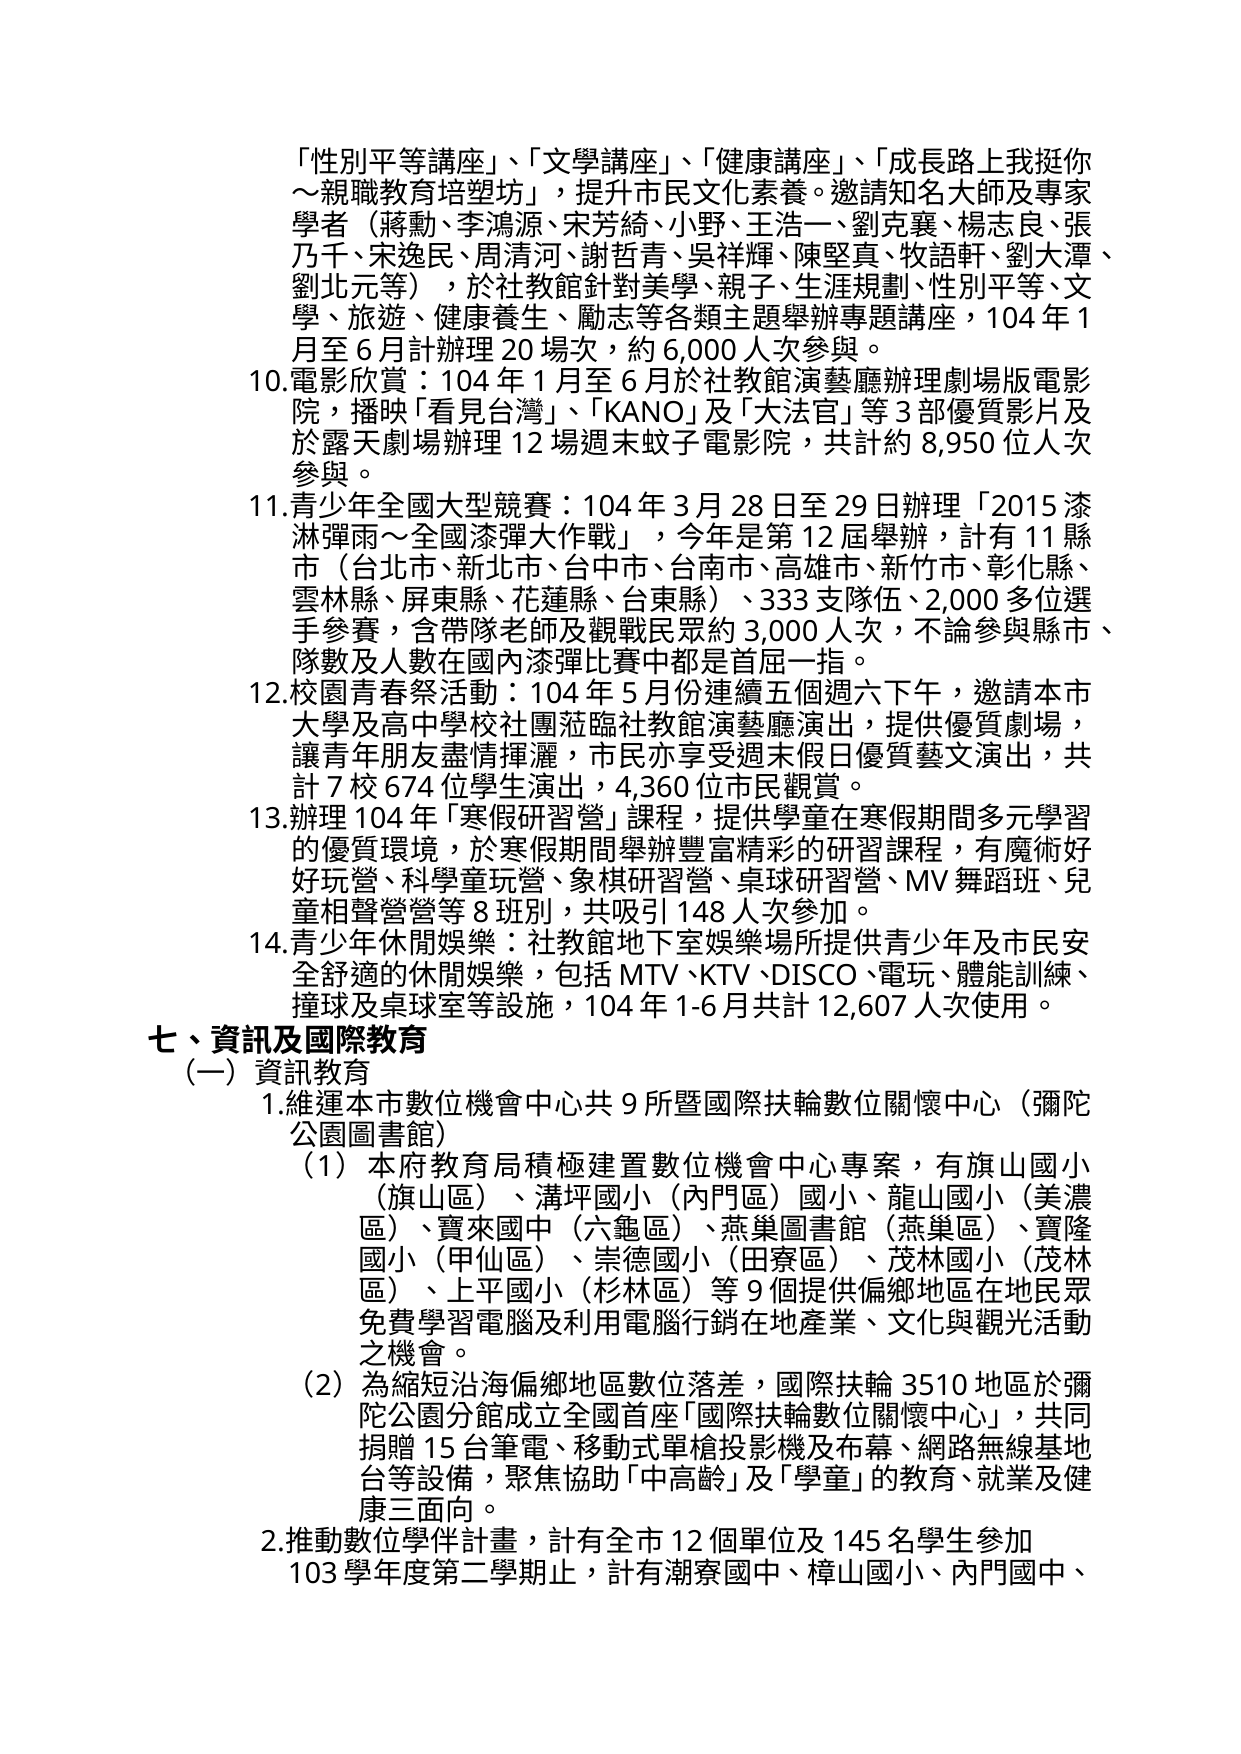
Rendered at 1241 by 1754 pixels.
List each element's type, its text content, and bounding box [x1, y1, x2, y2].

text 11.青少年全國大型競賽：104年3月28日至29日辦理「2015漆淋彈雨～全國漆彈大作戰」，今年是第12屆舉辦，計有11縣市（台北市、新北市、台中市、台南市、高雄市、新竹市、彰化縣、雲林縣、屏東縣、花蓮縣、台東縣）、333支隊伍、2,000多位選手參賽，含帶隊老師及觀戰民眾約3,000人次，不論參與縣市、隊數及人數在國內漆彈比賽中都是首屈一指。 [248, 491, 1092, 679]
text 13.辦理104年「寒假研習營」課程，提供學童在寒假期間多元學習的優質環境，於寒假期間舉辦豐富精彩的研習課程，有魔術好好玩營、科學童玩營、象棋研習營、桌球研習營、MV舞蹈班、兒童相聲營營等8班別，共吸引148人次參加。 [248, 804, 1092, 929]
text 1.維運本市數位機會中心共9所暨國際扶輪數位關懷中心（彌陀公園圖書館） [260, 1089, 1092, 1152]
text 14.青少年休閒娛樂：社教館地下室娛樂場所提供青少年及市民安全舒適的休閒娛樂，包括MTV、KTV、DISCO、電玩、體能訓練、撞球及桌球室等設施，104年1-6月共計12,607人次使用。 [248, 929, 1092, 1023]
text （1）本府教育局積極建置數位機會中心專案，有旗山國小（旗山區）、溝坪國小（內門區）國小、龍山國小（美濃區）、寶來國中（六龜區）、燕巢圖書館（燕巢區）、寶隆國小（甲仙區）、崇德國小（田寮區）、茂林國小（茂林區）、上平國小（杉林區）等9個提供偏鄉地區在地民眾免費學習電腦及利用電腦行銷在地產業、文化與觀光活動之機會。 [285, 1152, 1092, 1371]
text 10.電影欣賞：104年1月至6月於社教館演藝廳辦理劇場版電影院，播映「看見台灣」、「KANO」及「大法官」等3部優質影片及於露天劇場辦理12場週末蚊子電影院，共計約8,950位人次參與。 [248, 366, 1092, 491]
text 9.辦理各項講座：包含「樂活心靈‧名人系列講座」、「親職講座」、「性別平等講座」、「文學講座」、「健康講座」、「成長路上我挺你～親職教育培塑坊」，提升市民文化素養。邀請知名大師及專家學者（蔣勳、李鴻源、宋芳綺、小野、王浩一、劉克襄、楊志良、張乃千、宋逸民、周清河、謝哲青、吳祥輝、陳堅真、牧語軒、劉大潭、劉北元等），於社教館針對美學、親子、生涯規劃、性別平等、文學、旅遊、健康養生、勵志等各類主題舉辦專題講座，104年1月至6月計辦理20場次，約6,000人次參與。 [248, 148, 1092, 366]
text （2）為縮短沿海偏鄉地區數位落差，國際扶輪3510地區於彌陀公園分館成立全國首座「國際扶輪數位關懷中心」，共同捐贈15台筆電、移動式單槍投影機及布幕、網路無線基地台等設備，聚焦協助「中高齡」及「學童」的教育、就業及健康三面向。 [285, 1371, 1092, 1527]
text 2.推動數位學伴計畫，計有全市12個單位及145名學生參加 [260, 1527, 1092, 1558]
text 103學年度第二學期止，計有潮寮國中、樟山國小、內門國中、 [288, 1558, 1092, 1589]
text 七、資訊及國際教育 [148, 1023, 1092, 1058]
text （一）資訊教育 [148, 1058, 1092, 1089]
text 12.校園青春祭活動：104年5月份連續五個週六下午，邀請本市大學及高中學校社團蒞臨社教館演藝廳演出，提供優質劇場，讓青年朋友盡情揮灑，市民亦享受週末假日優質藝文演出，共計7校674位學生演出，4,360位市民觀賞。 [248, 679, 1092, 804]
